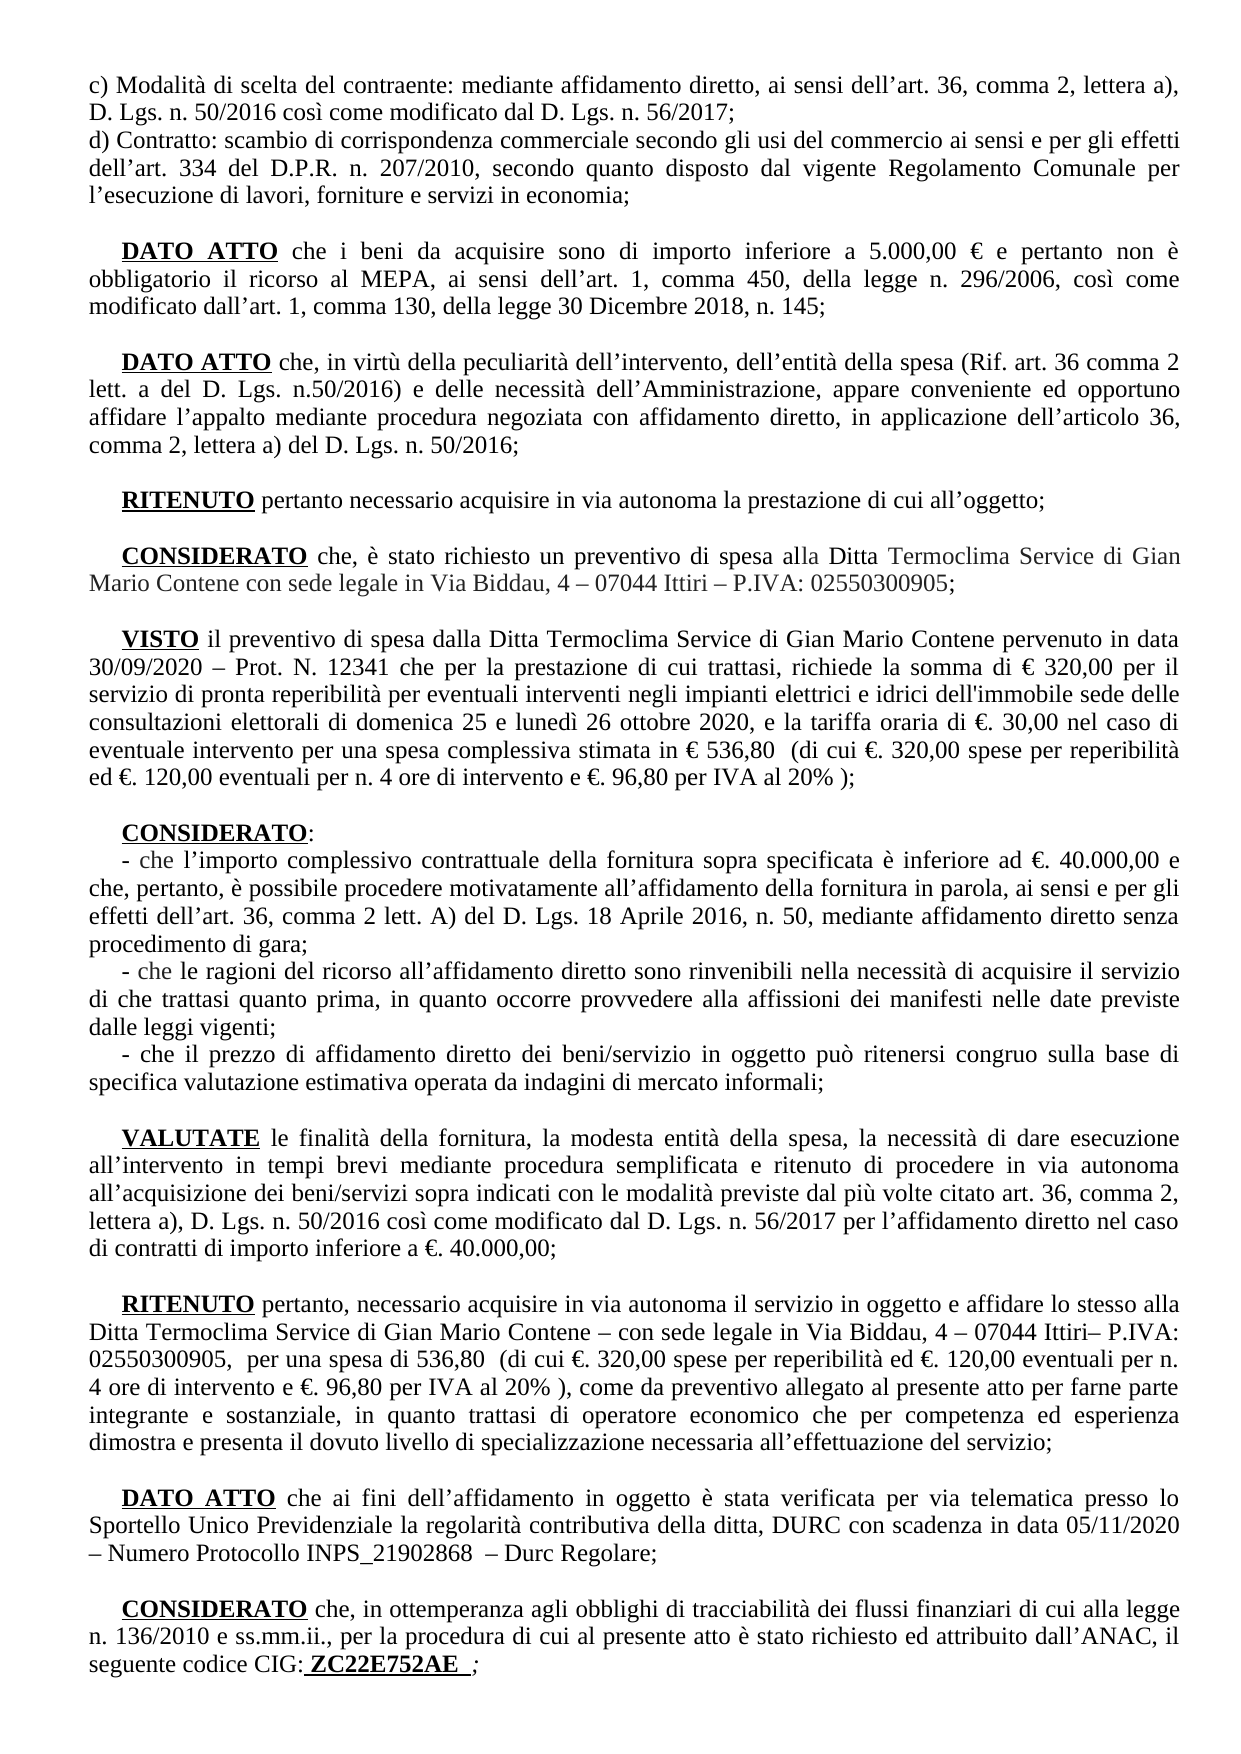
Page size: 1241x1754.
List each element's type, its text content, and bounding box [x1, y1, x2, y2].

text DATO ATTO che i beni da acquisire sono di importo inferiore a 5.000,00 € e pertanto non è obbligatorio il ricorso al MEPA, ai sensi dell’art. 1, comma 450, della legge n. 296/2006, così come modificato dall’art. 1, comma 130, della legge 30 Dicembre 2018, n. 145; [89, 237, 1181, 320]
text CONSIDERATO che, in ottemperanza agli obblighi di tracciabilità dei flussi finanziari di cui alla legge n. 136/2010 e ss.mm.ii., per la procedura di cui al presente atto è stato richiesto ed attribuito dall’ANAC, il seguente codice CIG: ZC22E752AE ; [89, 1595, 1181, 1678]
text - che il prezzo di affidamento diretto dei beni/servizio in oggetto può ritenersi congruo sulla base di specifica valutazione estimativa operata da indagini di mercato informali; [89, 1041, 1181, 1096]
text RITENUTO pertanto, necessario acquisire in via autonoma il servizio in oggetto e affidare lo stesso alla Ditta Termoclima Service di Gian Mario Contene – con sede legale in Via Biddau, 4 – 07044 Ittiri– P.IVA: 02550300905, per una spesa di 536,80 (di cui €. 320,00 spese per reperibilità ed €. 120,00 eventuali per n. 4 ore di intervento e €. 96,80 per IVA al 20% ), come da preventivo allegato al presente atto per farne parte integrante e sostanziale, in quanto trattasi di operatore economico che per competenza ed esperienza dimostra e presenta il dovuto livello di specializzazione necessaria all’effettuazione del servizio; [89, 1290, 1181, 1456]
text c) Modalità di scelta del contraente: mediante affidamento diretto, ai sensi dell’art. 36, comma 2, lettera a), D. Lgs. n. 50/2016 così come modificato dal D. Lgs. n. 56/2017; [89, 71, 1181, 126]
text VISTO il preventivo di spesa dalla Ditta Termoclima Service di Gian Mario Contene pervenuto in data 30/09/2020 – Prot. N. 12341 che per la prestazione di cui trattasi, richiede la somma di € 320,00 per il servizio di pronta reperibilità per eventuali interventi negli impianti elettrici e idrici dell'immobile sede delle consultazioni elettorali di domenica 25 e lunedì 26 ottobre 2020, e la tariffa oraria di €. 30,00 nel caso di eventuale intervento per una spesa complessiva stimata in € 536,80 (di cui €. 320,00 spese per reperibilità ed €. 120,00 eventuali per n. 4 ore di intervento e €. 96,80 per IVA al 20% ); [89, 625, 1181, 791]
text DATO ATTO che, in virtù della peculiarità dell’intervento, dell’entità della spesa (Rif. art. 36 comma 2 lett. a del D. Lgs. n.50/2016) e delle necessità dell’Amministrazione, appare conveniente ed opportuno affidare l’appalto mediante procedura negoziata con affidamento diretto, in applicazione dell’articolo 36, comma 2, lettera a) del D. Lgs. n. 50/2016; [89, 348, 1181, 459]
text - che l’importo complessivo contrattuale della fornitura sopra specificata è inferiore ad €. 40.000,00 e che, pertanto, è possibile procedere motivatamente all’affidamento della fornitura in parola, ai sensi e per gli effetti dell’art. 36, comma 2 lett. A) del D. Lgs. 18 Aprile 2016, n. 50, mediante affidamento diretto senza procedimento di gara; [89, 847, 1181, 957]
text CONSIDERATO che, è stato richiesto un preventivo di spesa alla Ditta Termoclima Service di Gian Mario Contene con sede legale in Via Biddau, 4 – 07044 Ittiri – P.IVA: 02550300905; [89, 542, 1181, 597]
text d) Contratto: scambio di corrispondenza commerciale secondo gli usi del commercio ai sensi e per gli effetti dell’art. 334 del D.P.R. n. 207/2010, secondo quanto disposto dal vigente Regolamento Comunale per l’esecuzione di lavori, forniture e servizi in economia; [89, 126, 1181, 209]
text - che le ragioni del ricorso all’affidamento diretto sono rinvenibili nella necessità di acquisire il servizio di che trattasi quanto prima, in quanto occorre provvedere alla affissioni dei manifesti nelle date previste dalle leggi vigenti; [89, 957, 1181, 1041]
text CONSIDERATO: [89, 819, 1181, 847]
text RITENUTO pertanto necessario acquisire in via autonoma la prestazione di cui all’oggetto; [89, 486, 1181, 514]
text DATO ATTO che ai fini dell’affidamento in oggetto è stata verificata per via telematica presso lo Sportello Unico Previdenziale la regolarità contributiva della ditta, DURC con scadenza in data 05/11/2020 – Numero Protocollo INPS_21902868 – Durc Regolare; [89, 1484, 1181, 1567]
text VALUTATE le finalità della fornitura, la modesta entità della spesa, la necessità di dare esecuzione all’intervento in tempi brevi mediante procedura semplificata e ritenuto di procedere in via autonoma all’acquisizione dei beni/servizi sopra indicati con le modalità previste dal più volte citato art. 36, comma 2, lettera a), D. Lgs. n. 50/2016 così come modificato dal D. Lgs. n. 56/2017 per l’affidamento diretto nel caso di contratti di importo inferiore a €. 40.000,00; [89, 1124, 1181, 1262]
